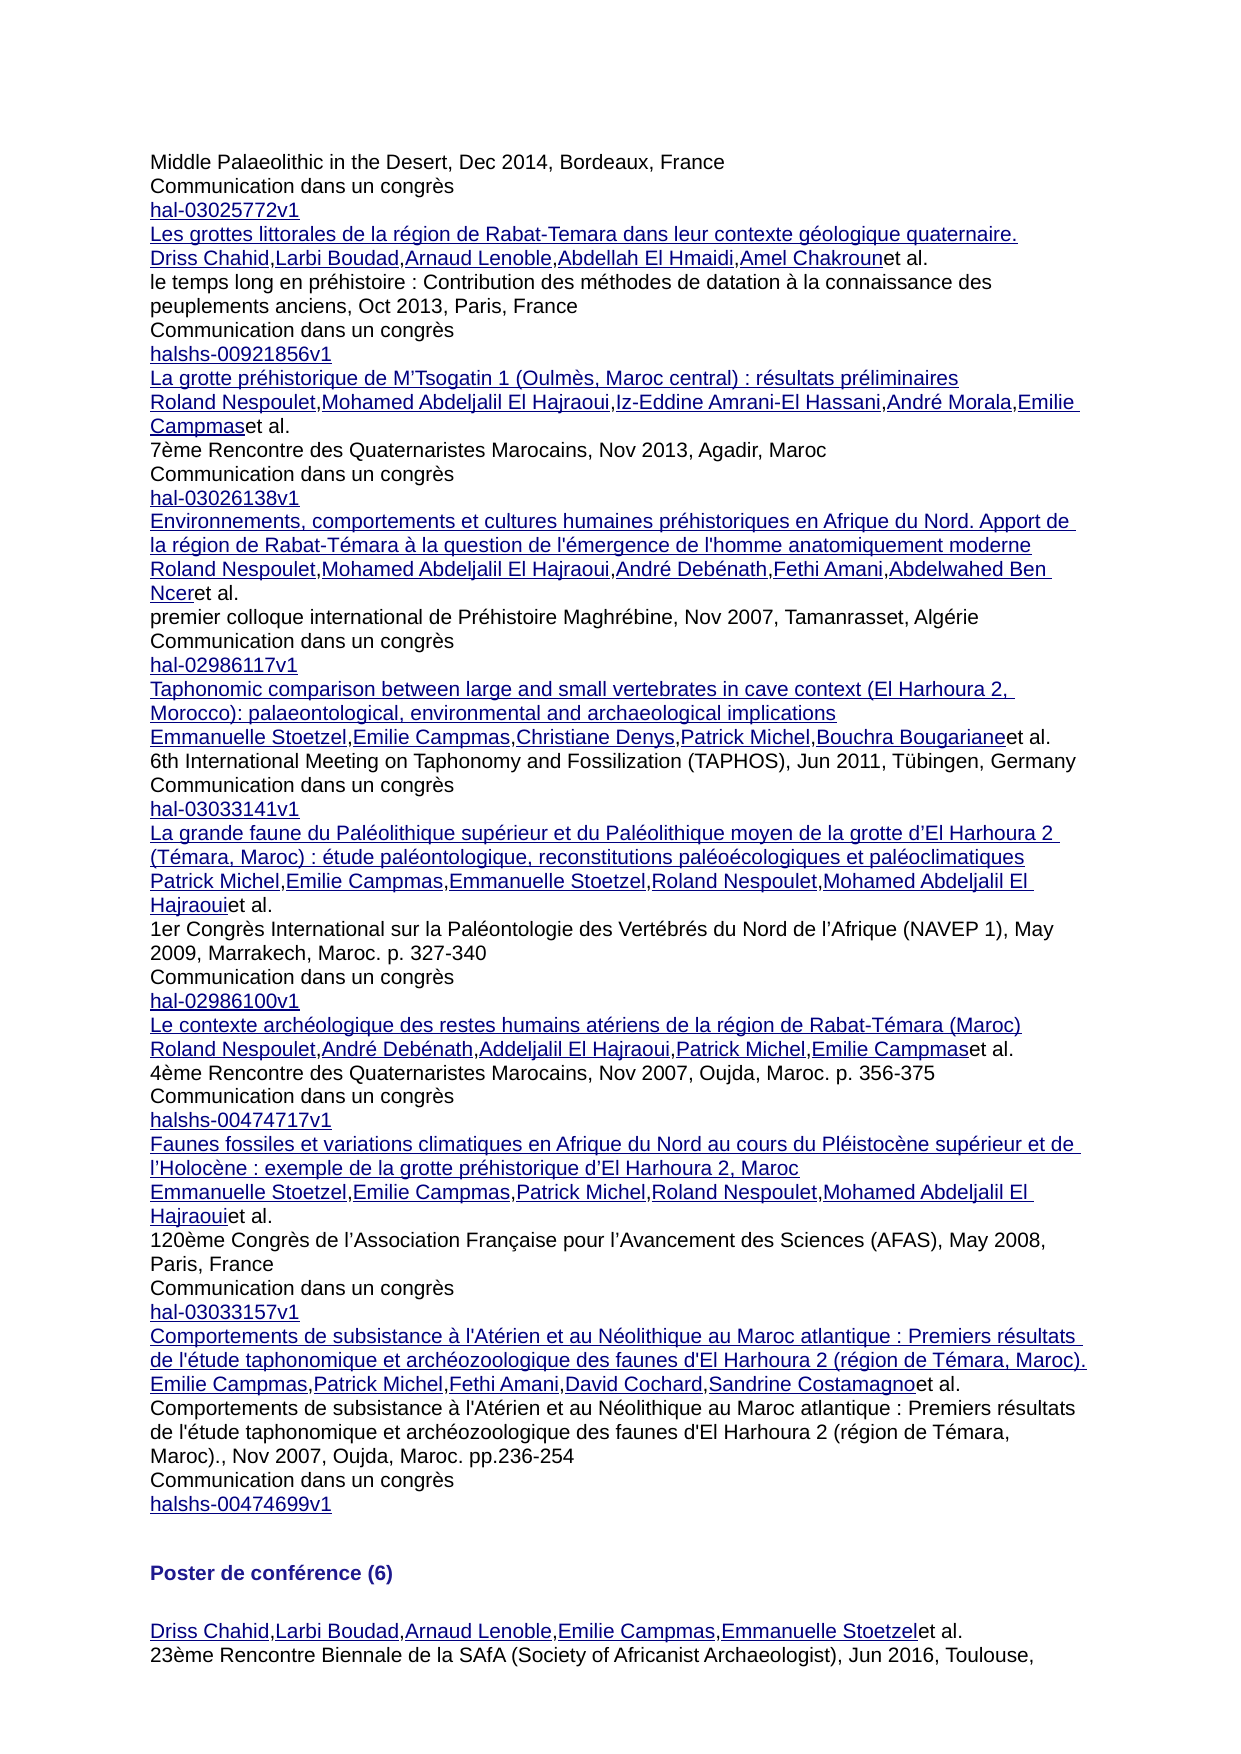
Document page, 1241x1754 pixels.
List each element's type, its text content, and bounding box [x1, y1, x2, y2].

table_cell Taphonomic comparison between large and small vertebrates in cave context (El Harhoura 2, Morocco): palaeontological, environmental and archaeological implications Emmanuelle Stoetzel,Emilie Campmas,Christiane Denys,Patrick Michel,Bouchra Bougarianeet al. 6th International Meeting on Taphonomy and Fossilization (TAPHOS), Jun 2011, Tübingen, Germany Communication dans un congrès hal-03033141v1 [150, 677, 1090, 821]
table_cell Le contexte archéologique des restes humains atériens de la région de Rabat-Témara (Maroc) Roland Nespoulet,André Debénath,Addeljalil El Hajraoui,Patrick Michel,Emilie Campmaset al. 4ème Rencontre des Quaternaristes Marocains, Nov 2007, Oujda, Maroc. p. 356-375 Communication dans un congrès halshs-00474717v1 [150, 1013, 1090, 1132]
table_cell Middle Palaeolithic in the Desert, Dec 2014, Bordeaux, France Communication dans un congrès hal-03025772v1 [150, 150, 1090, 222]
table_header Karst pockets of the paleoshores of the Rabat-Témara coast (Morocco) : age and mode of formation Driss Chahid,Larbi Boudad,Arnaud Lenoble,Emilie Campmas,Emmanuelle Stoetzelet al. 23ème Rencontre Biennale de la SAfA (Society of Africanist Archaeologist), Jun 2016, Toulouse, France. Poster de conférence hal-02994298v1 [150, 1619, 1090, 1667]
table_cell La grande faune du Paléolithique supérieur et du Paléolithique moyen de la grotte d’El Harhoura 2 (Témara, Maroc) : étude paléontologique, reconstitutions paléoécologiques et paléoclimatiques Patrick Michel,Emilie Campmas,Emmanuelle Stoetzel,Roland Nespoulet,Mohamed Abdeljalil El Hajraouiet al. 1er Congrès International sur la Paléontologie des Vertébrés du Nord de l’Afrique (NAVEP 1), May 2009, Marrakech, Maroc. p. 327-340 Communication dans un congrès hal-02986100v1 [150, 821, 1090, 1012]
table_cell Les grottes littorales de la région de Rabat-Temara dans leur contexte géologique quaternaire. Driss Chahid,Larbi Boudad,Arnaud Lenoble,Abdellah El Hmaidi,Amel Chakrounet al. le temps long en préhistoire : Contribution des méthodes de datation à la connaissance des peuplements anciens, Oct 2013, Paris, France Communication dans un congrès halshs-00921856v1 [150, 222, 1090, 366]
table_cell Comportements de subsistance à l'Atérien et au Néolithique au Maroc atlantique : Premiers résultats de l'étude taphonomique et archéozoologique des faunes d'El Harhoura 2 (région de Témara, Maroc). Emilie Campmas,Patrick Michel,Fethi Amani,David Cochard,Sandrine Costamagnoet al. Comportements de subsistance à l'Atérien et au Néolithique au Maroc atlantique : Premiers résultats de l'étude taphonomique et archéozoologique des faunes d'El Harhoura 2 (région de Témara, Maroc)., Nov 2007, Oujda, Maroc. pp.236-254 Communication dans un congrès halshs-00474699v1 [150, 1324, 1090, 1516]
subtitle Poster de conférence (6) [150, 1560, 1090, 1584]
table_cell Environnements, comportements et cultures humaines préhistoriques en Afrique du Nord. Apport de la région de Rabat-Témara à la question de l'émergence de l'homme anatomiquement moderne Roland Nespoulet,Mohamed Abdeljalil El Hajraoui,André Debénath,Fethi Amani,Abdelwahed Ben Nceret al. premier colloque international de Préhistoire Maghrébine, Nov 2007, Tamanrasset, Algérie Communication dans un congrès hal-02986117v1 [150, 509, 1090, 677]
table_cell Faunes fossiles et variations climatiques en Afrique du Nord au cours du Pléistocène supérieur et de l’Holocène : exemple de la grotte préhistorique d’El Harhoura 2, Maroc Emmanuelle Stoetzel,Emilie Campmas,Patrick Michel,Roland Nespoulet,Mohamed Abdeljalil El Hajraouiet al. 120ème Congrès de l’Association Française pour l’Avancement des Sciences (AFAS), May 2008, Paris, France Communication dans un congrès hal-03033157v1 [150, 1132, 1090, 1324]
table_cell La grotte préhistorique de M’Tsogatin 1 (Oulmès, Maroc central) : résultats préliminaires Roland Nespoulet,Mohamed Abdeljalil El Hajraoui,Iz-Eddine Amrani-El Hassani,André Morala,Emilie Campmaset al. 7ème Rencontre des Quaternaristes Marocains, Nov 2013, Agadir, Maroc Communication dans un congrès hal-03026138v1 [150, 366, 1090, 509]
